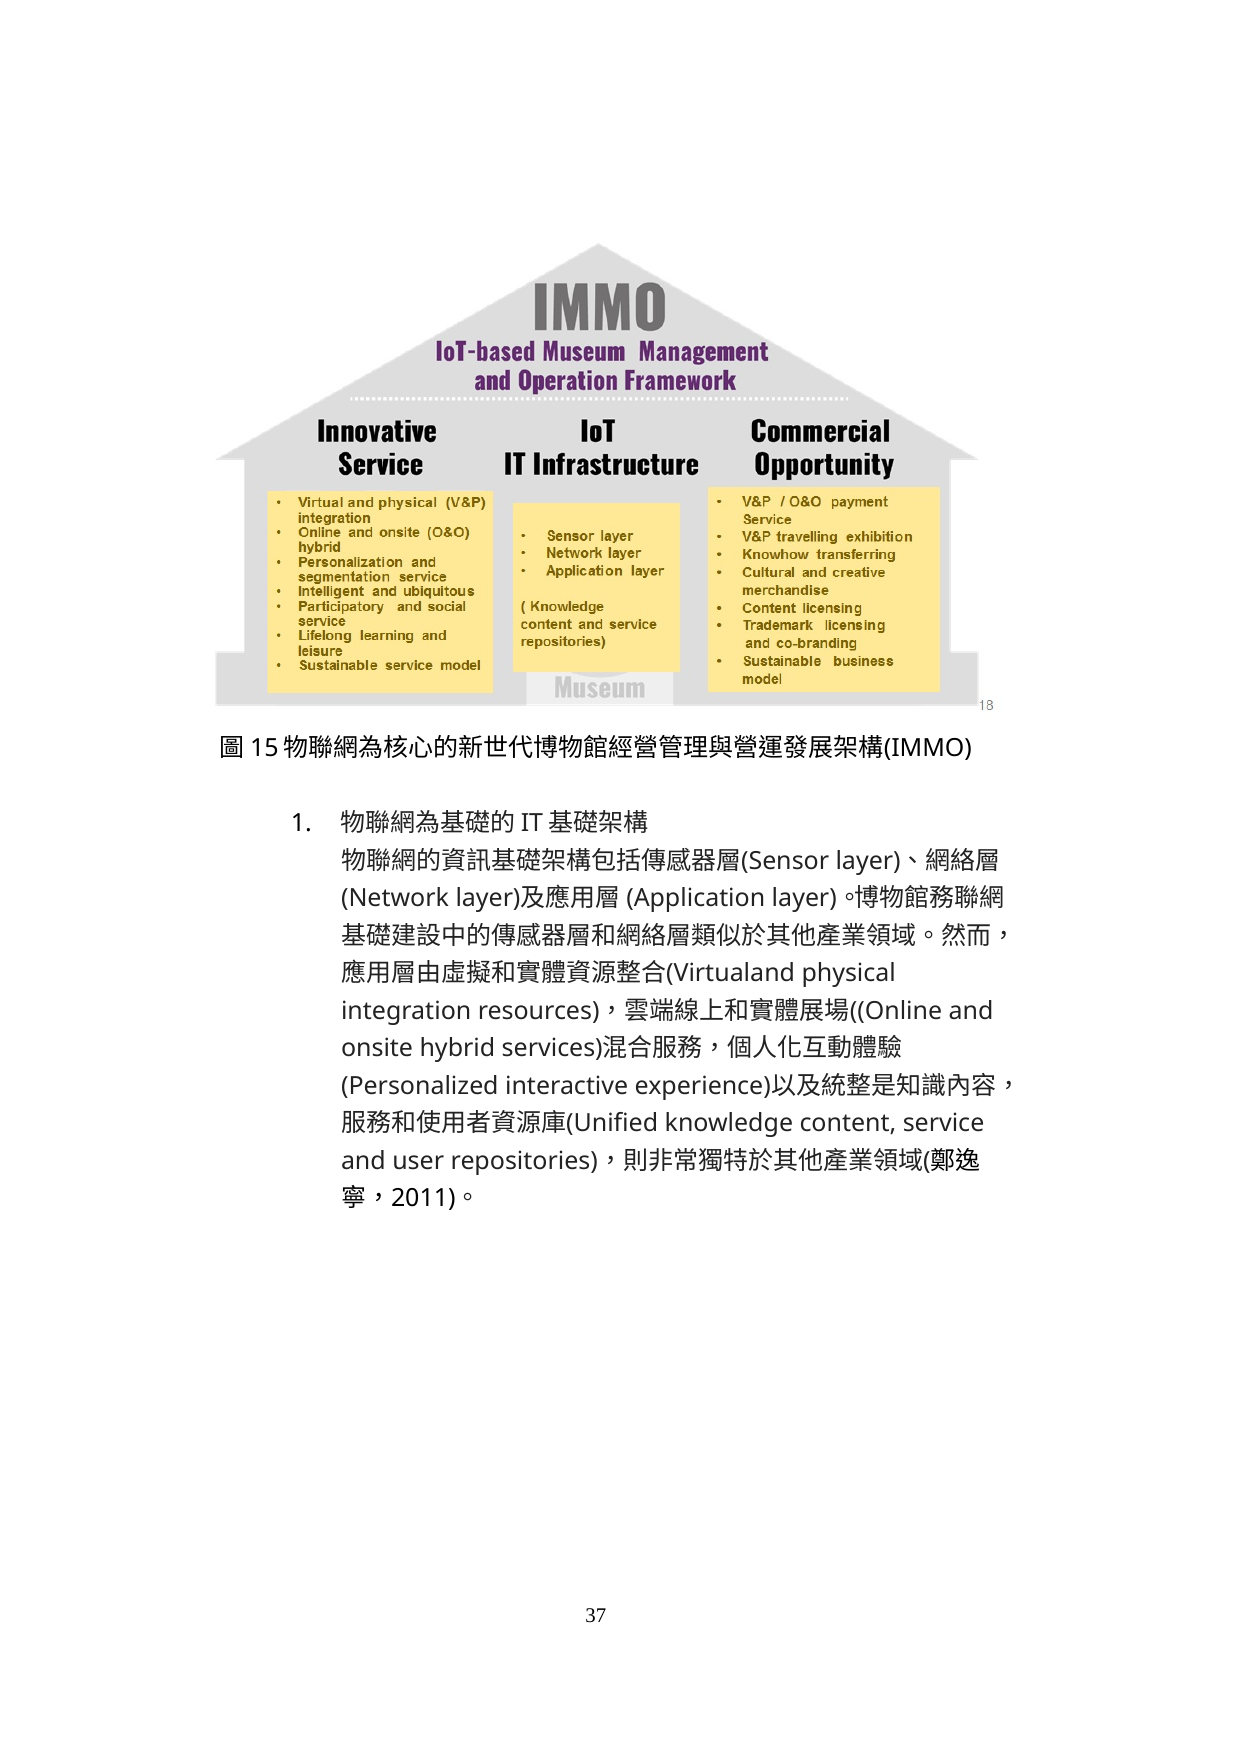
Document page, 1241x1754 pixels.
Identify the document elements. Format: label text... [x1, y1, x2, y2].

text 圖 15物聯網為核心的新世代博物館經營管理與營運發展架構(IMMO) [187, 727, 1004, 764]
list 物聯網為基礎的IT基礎架構 [291, 802, 1004, 839]
text 物聯網的資訊基礎架構包括傳感器層(Sensor layer)、網絡層(Network layer)及應用層 (Application layer)。博物館務聯網基礎建設中的傳感器層和網絡層類似於其他產業領域。然而，應用層由虛擬和實體資源整合(Virtualand physical integration resources)，雲端線上和實體展場((Online and onsite hybrid services)混合服務，個人化互動體驗(Personalized interactive experience)以及統整是知識內容，服務和使用者資源庫(Unified knowledge content, service and user repositories)，則非常獨特於其他產業領域(鄭逸寧，2011)。 [341, 839, 1004, 1214]
picture [187, 172, 1004, 720]
